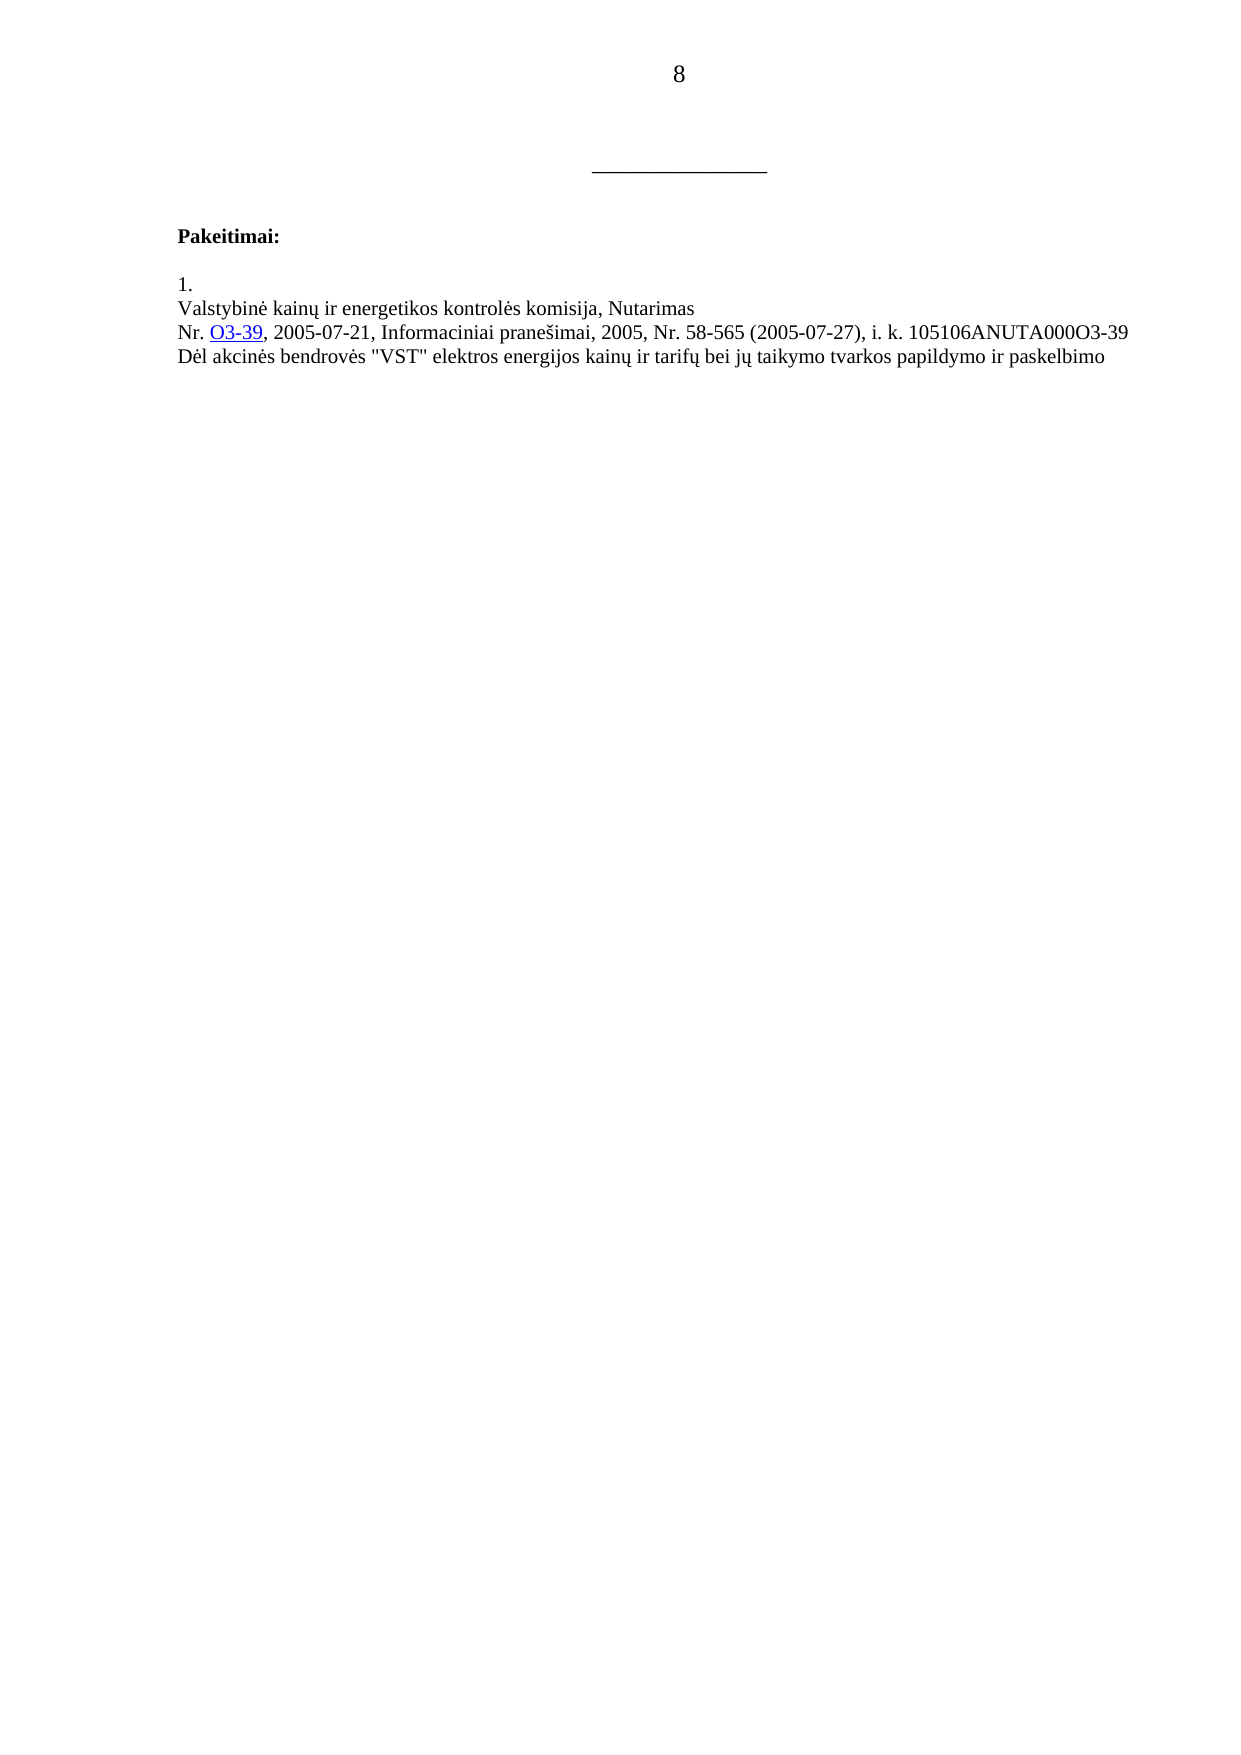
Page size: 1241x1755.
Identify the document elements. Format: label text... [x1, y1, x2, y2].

text Dėl akcinės bendrovės "VST" elektros energijos kainų ir tarifų bei jų taikymo tvarkos papildymo ir paskelbimo [177, 344, 1181, 368]
text ______________ [177, 147, 1181, 176]
text Nr. O3-39, 2005-07-21, Informaciniai pranešimai, 2005, Nr. 58-565 (2005-07-27), i. k. 105106ANUTA000O3-39 [177, 320, 1181, 344]
text 1. [177, 272, 1181, 296]
text Valstybinė kainų ir energetikos kontrolės komisija, Nutarimas [177, 296, 1181, 320]
text Pakeitimai: [177, 224, 1181, 248]
